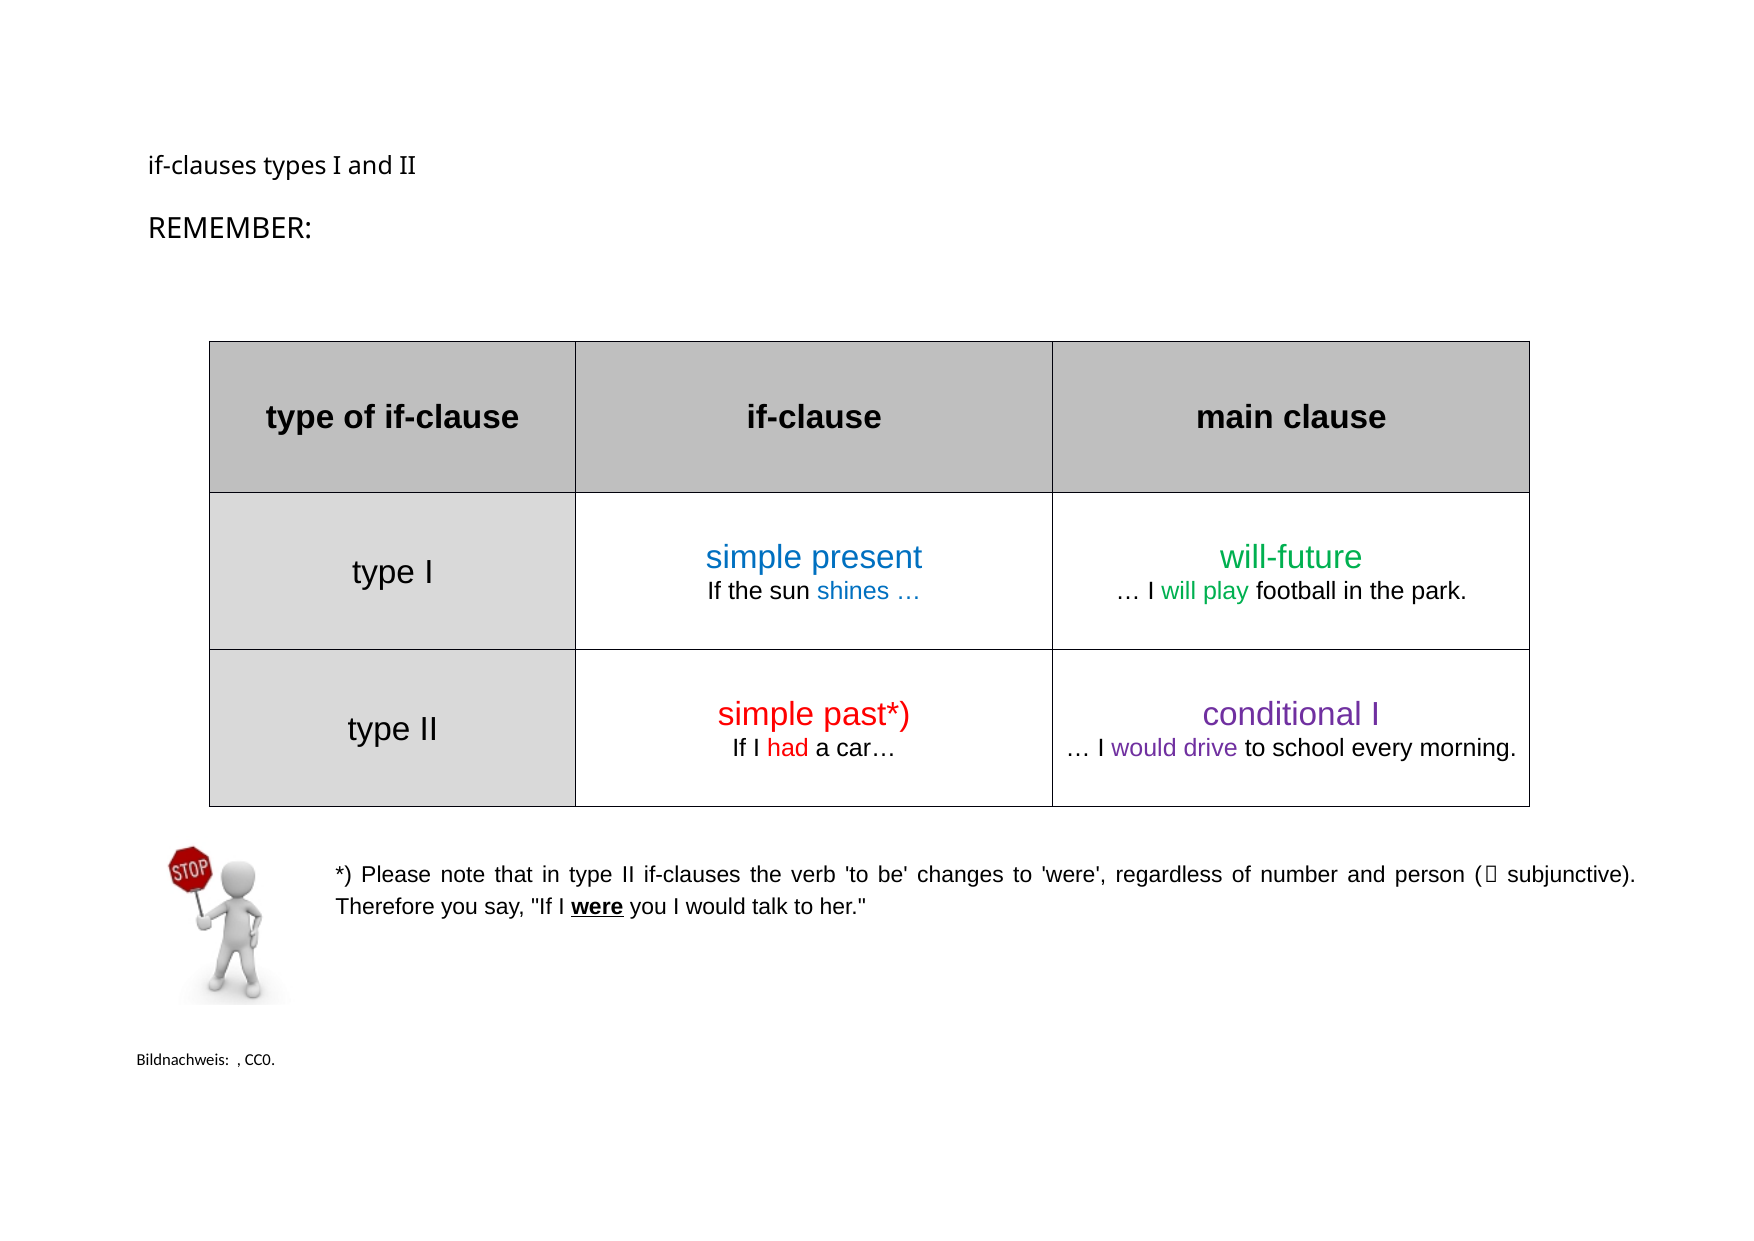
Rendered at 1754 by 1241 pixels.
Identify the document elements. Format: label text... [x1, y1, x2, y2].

text if-clauses types I and II [148, 148, 1636, 182]
text *) Please note that in type II if-clauses the verb 'to be' changes to 'were', regardless of number and person ( subjunctive). Therefore you say, "If I were you I would talk to her." [316, 858, 1636, 919]
table_cell type I [210, 493, 575, 649]
table_cell type II [210, 650, 575, 806]
text REMEMBER: [148, 208, 1636, 247]
table_header main clause [1053, 342, 1529, 492]
table_cell conditional I … I would drive to school every morning. [1053, 650, 1529, 806]
table_cell will-future … I will play football in the park. [1053, 493, 1529, 649]
table_header if-clause [576, 342, 1052, 492]
table_cell simple present If the sun shines … [576, 493, 1052, 649]
table_header type of if-clause [210, 342, 575, 492]
table_cell simple past*) If I had a car… [576, 650, 1052, 806]
picture [147, 836, 316, 1005]
